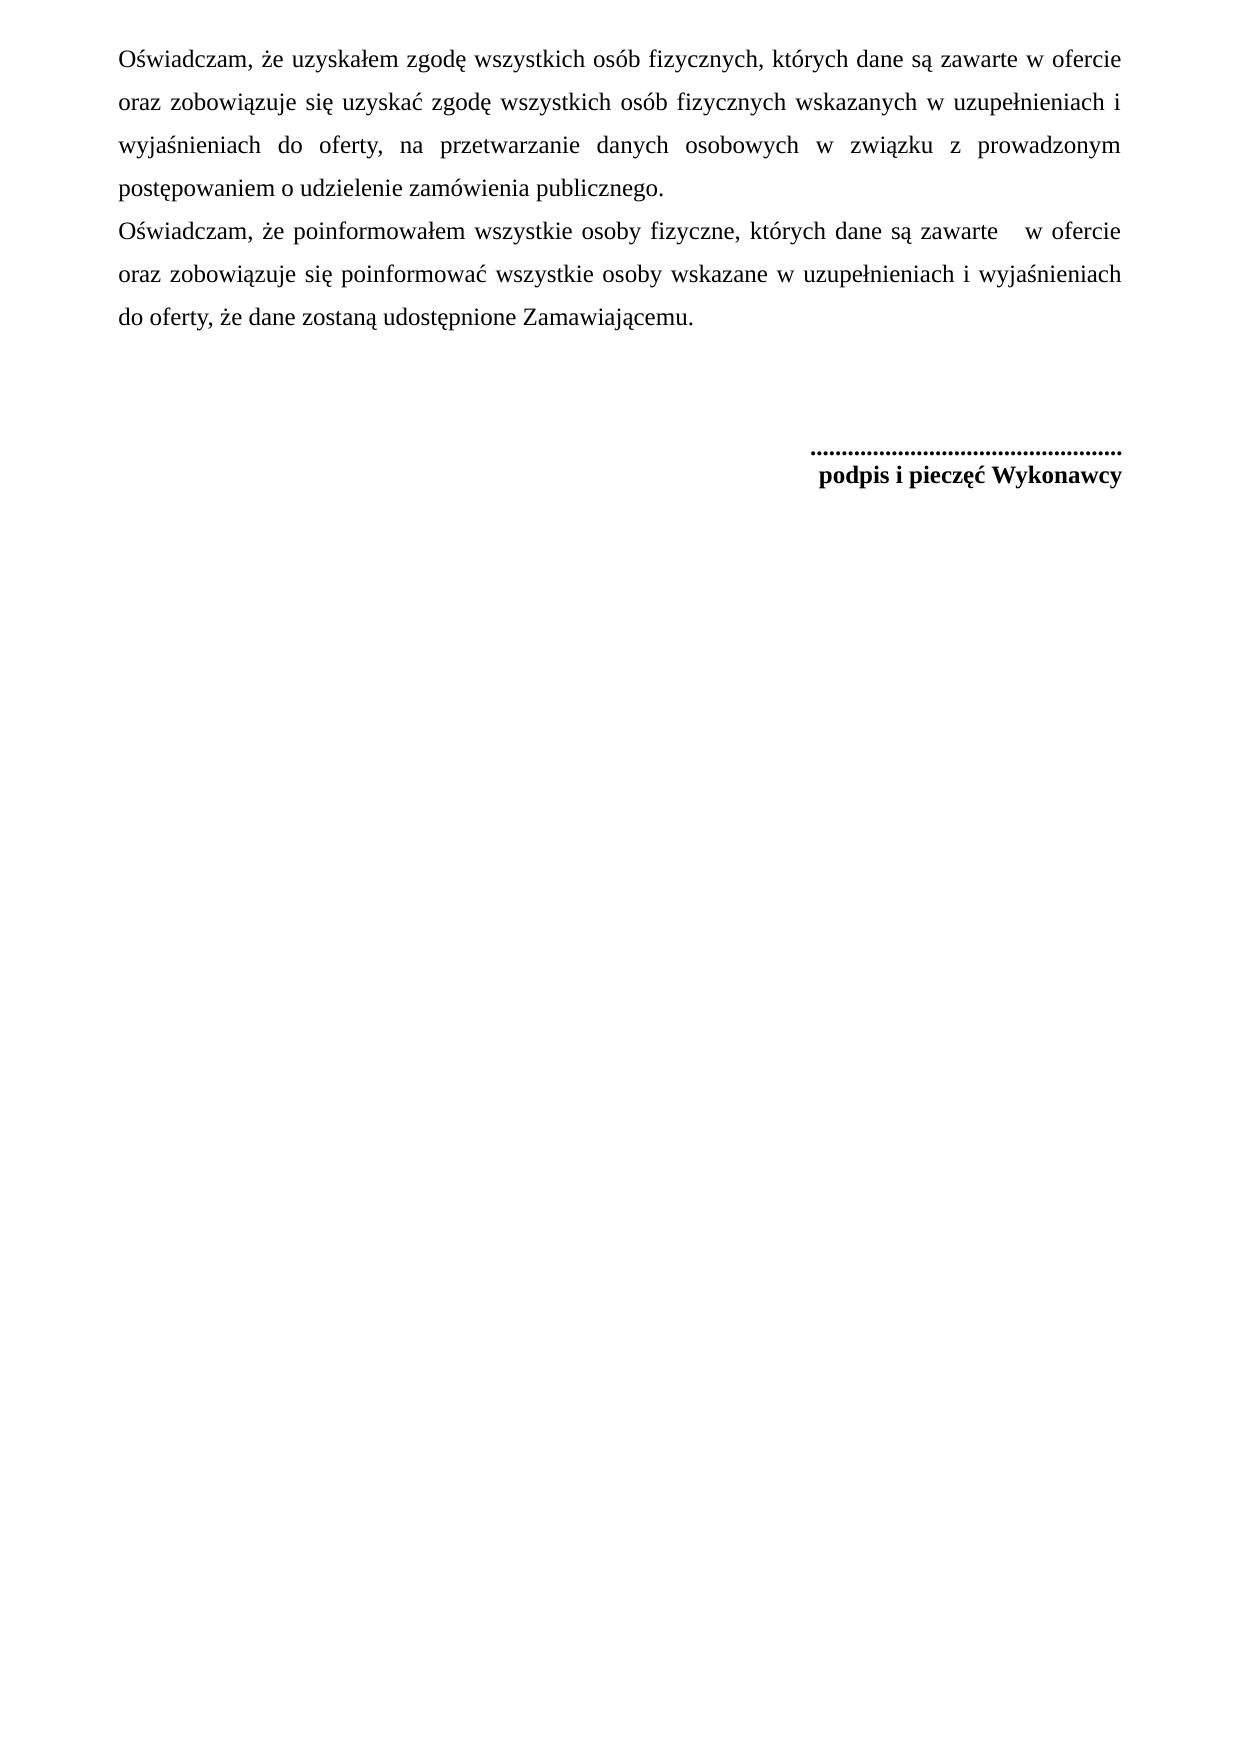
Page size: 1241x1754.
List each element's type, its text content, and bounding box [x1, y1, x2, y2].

text Oświadczam, że poinformowałem wszystkie osoby fizyczne, których dane są zawarte w ofercie oraz zobowiązuje się poinformować wszystkie osoby wskazane w uzupełnieniach i wyjaśnieniach do oferty, że dane zostaną udostępnione Zamawiającemu. [118, 216, 1122, 331]
text Oświadczam, że uzyskałem zgodę wszystkich osób fizycznych, których dane są zawarte w ofercie oraz zobowiązuje się uzyskać zgodę wszystkich osób fizycznych wskazanych w uzupełnieniach i wyjaśnieniach do oferty, na przetwarzanie danych osobowych w związku z prowadzonym postępowaniem o udzielenie zamówienia publicznego. [118, 44, 1122, 202]
text .................................................. [118, 432, 1122, 461]
text podpis i pieczęć Wykonawcy [118, 461, 1122, 489]
